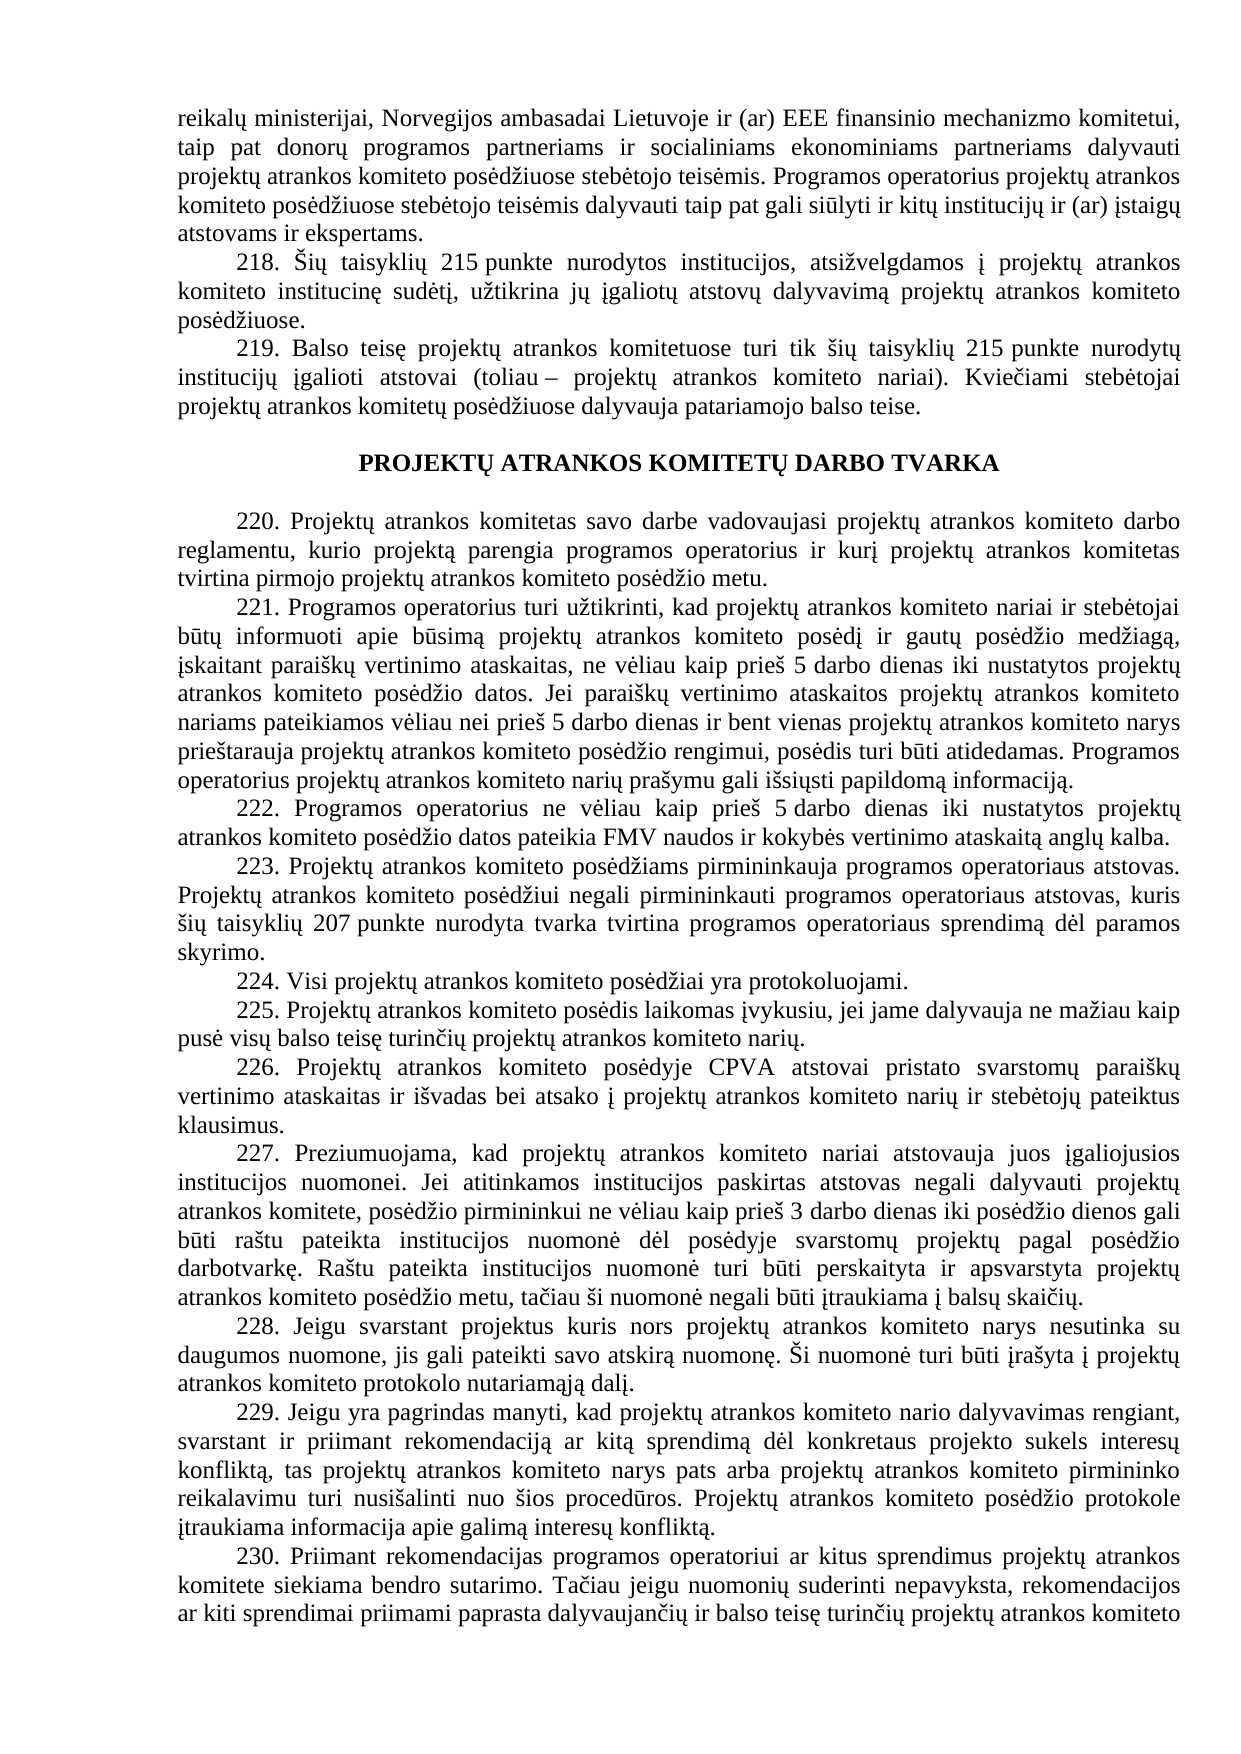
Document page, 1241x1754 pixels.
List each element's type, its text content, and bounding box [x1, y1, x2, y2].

text 226. Projektų atrankos komiteto posėdyje CPVA atstovai pristato svarstomų paraiškų vertinimo ataskaitas ir išvadas bei atsako į projektų atrankos komiteto narių ir stebėtojų pateiktus klausimus. [177, 1052, 1181, 1138]
text PROJEKTŲ ATRANKOS KOMITETŲ DARBO TVARKA [177, 448, 1181, 477]
text 227. Preziumuojama, kad projektų atrankos komiteto nariai atstovauja juos įgaliojusios institucijos nuomonei. Jei atitinkamos institucijos paskirtas atstovas negali dalyvauti projektų atrankos komitete, posėdžio pirmininkui ne vėliau kaip prieš 3 darbo dienas iki posėdžio dienos gali būti raštu pateikta institucijos nuomonė dėl posėdyje svarstomų projektų pagal posėdžio darbotvarkę. Raštu pateikta institucijos nuomonė turi būti perskaityta ir apsvarstyta projektų atrankos komiteto posėdžio metu, tačiau ši nuomonė negali būti įtraukiama į balsų skaičių. [177, 1138, 1181, 1311]
text 230. Priimant rekomendacijas programos operatoriui ar kitus sprendimus projektų atrankos komitete siekiama bendro sutarimo. Tačiau jeigu nuomonių suderinti nepavyksta, rekomendacijos ar kiti sprendimai priimami paprasta dalyvaujančių ir balso teisę turinčių projektų atrankos komiteto [177, 1541, 1181, 1627]
text 228. Jeigu svarstant projektus kuris nors projektų atrankos komiteto narys nesutinka su daugumos nuomone, jis gali pateikti savo atskirą nuomonę. Ši nuomonė turi būti įrašyta į projektų atrankos komiteto protokolo nutariamąją dalį. [177, 1311, 1181, 1397]
text 221. Programos operatorius turi užtikrinti, kad projektų atrankos komiteto nariai ir stebėtojai būtų informuoti apie būsimą projektų atrankos komiteto posėdį ir gautų posėdžio medžiagą, įskaitant paraiškų vertinimo ataskaitas, ne vėliau kaip prieš 5 darbo dienas iki nustatytos projektų atrankos komiteto posėdžio datos. Jei paraiškų vertinimo ataskaitos projektų atrankos komiteto nariams pateikiamos vėliau nei prieš 5 darbo dienas ir bent vienas projektų atrankos komiteto narys prieštarauja projektų atrankos komiteto posėdžio rengimui, posėdis turi būti atidedamas. Programos operatorius projektų atrankos komiteto narių prašymu gali išsiųsti papildomą informaciją. [177, 592, 1181, 793]
text 218. Šių taisyklių 215 punkte nurodytos institucijos, atsižvelgdamos į projektų atrankos komiteto institucinę sudėtį, užtikrina jų įgaliotų atstovų dalyvavimą projektų atrankos komiteto posėdžiuose. [177, 247, 1181, 333]
text 220. Projektų atrankos komitetas savo darbe vadovaujasi projektų atrankos komiteto darbo reglamentu, kurio projektą parengia programos operatorius ir kurį projektų atrankos komitetas tvirtina pirmojo projektų atrankos komiteto posėdžio metu. [177, 506, 1181, 592]
text reikalų ministerijai, Norvegijos ambasadai Lietuvoje ir (ar) EEE finansinio mechanizmo komitetui, taip pat donorų programos partneriams ir socialiniams ekonominiams partneriams dalyvauti projektų atrankos komiteto posėdžiuose stebėtojo teisėmis. Programos operatorius projektų atrankos komiteto posėdžiuose stebėtojo teisėmis dalyvauti taip pat gali siūlyti ir kitų institucijų ir (ar) įstaigų atstovams ir ekspertams. [177, 103, 1181, 247]
text 225. Projektų atrankos komiteto posėdis laikomas įvykusiu, jei jame dalyvauja ne mažiau kaip pusė visų balso teisę turinčių projektų atrankos komiteto narių. [177, 995, 1181, 1052]
text 219. Balso teisę projektų atrankos komitetuose turi tik šių taisyklių 215 punkte nurodytų institucijų įgalioti atstovai (toliau – projektų atrankos komiteto nariai). Kviečiami stebėtojai projektų atrankos komitetų posėdžiuose dalyvauja patariamojo balso teise. [177, 333, 1181, 420]
text 222. Programos operatorius ne vėliau kaip prieš 5 darbo dienas iki nustatytos projektų atrankos komiteto posėdžio datos pateikia FMV naudos ir kokybės vertinimo ataskaitą anglų kalba. [177, 793, 1181, 851]
text 229. Jeigu yra pagrindas manyti, kad projektų atrankos komiteto nario dalyvavimas rengiant, svarstant ir priimant rekomendaciją ar kitą sprendimą dėl konkretaus projekto sukels interesų konfliktą, tas projektų atrankos komiteto narys pats arba projektų atrankos komiteto pirmininko reikalavimu turi nusišalinti nuo šios procedūros. Projektų atrankos komiteto posėdžio protokole įtraukiama informacija apie galimą interesų konfliktą. [177, 1397, 1181, 1541]
text 223. Projektų atrankos komiteto posėdžiams pirmininkauja programos operatoriaus atstovas. Projektų atrankos komiteto posėdžiui negali pirmininkauti programos operatoriaus atstovas, kuris šių taisyklių 207 punkte nurodyta tvarka tvirtina programos operatoriaus sprendimą dėl paramos skyrimo. [177, 851, 1181, 966]
text 224. Visi projektų atrankos komiteto posėdžiai yra protokoluojami. [177, 966, 1181, 995]
